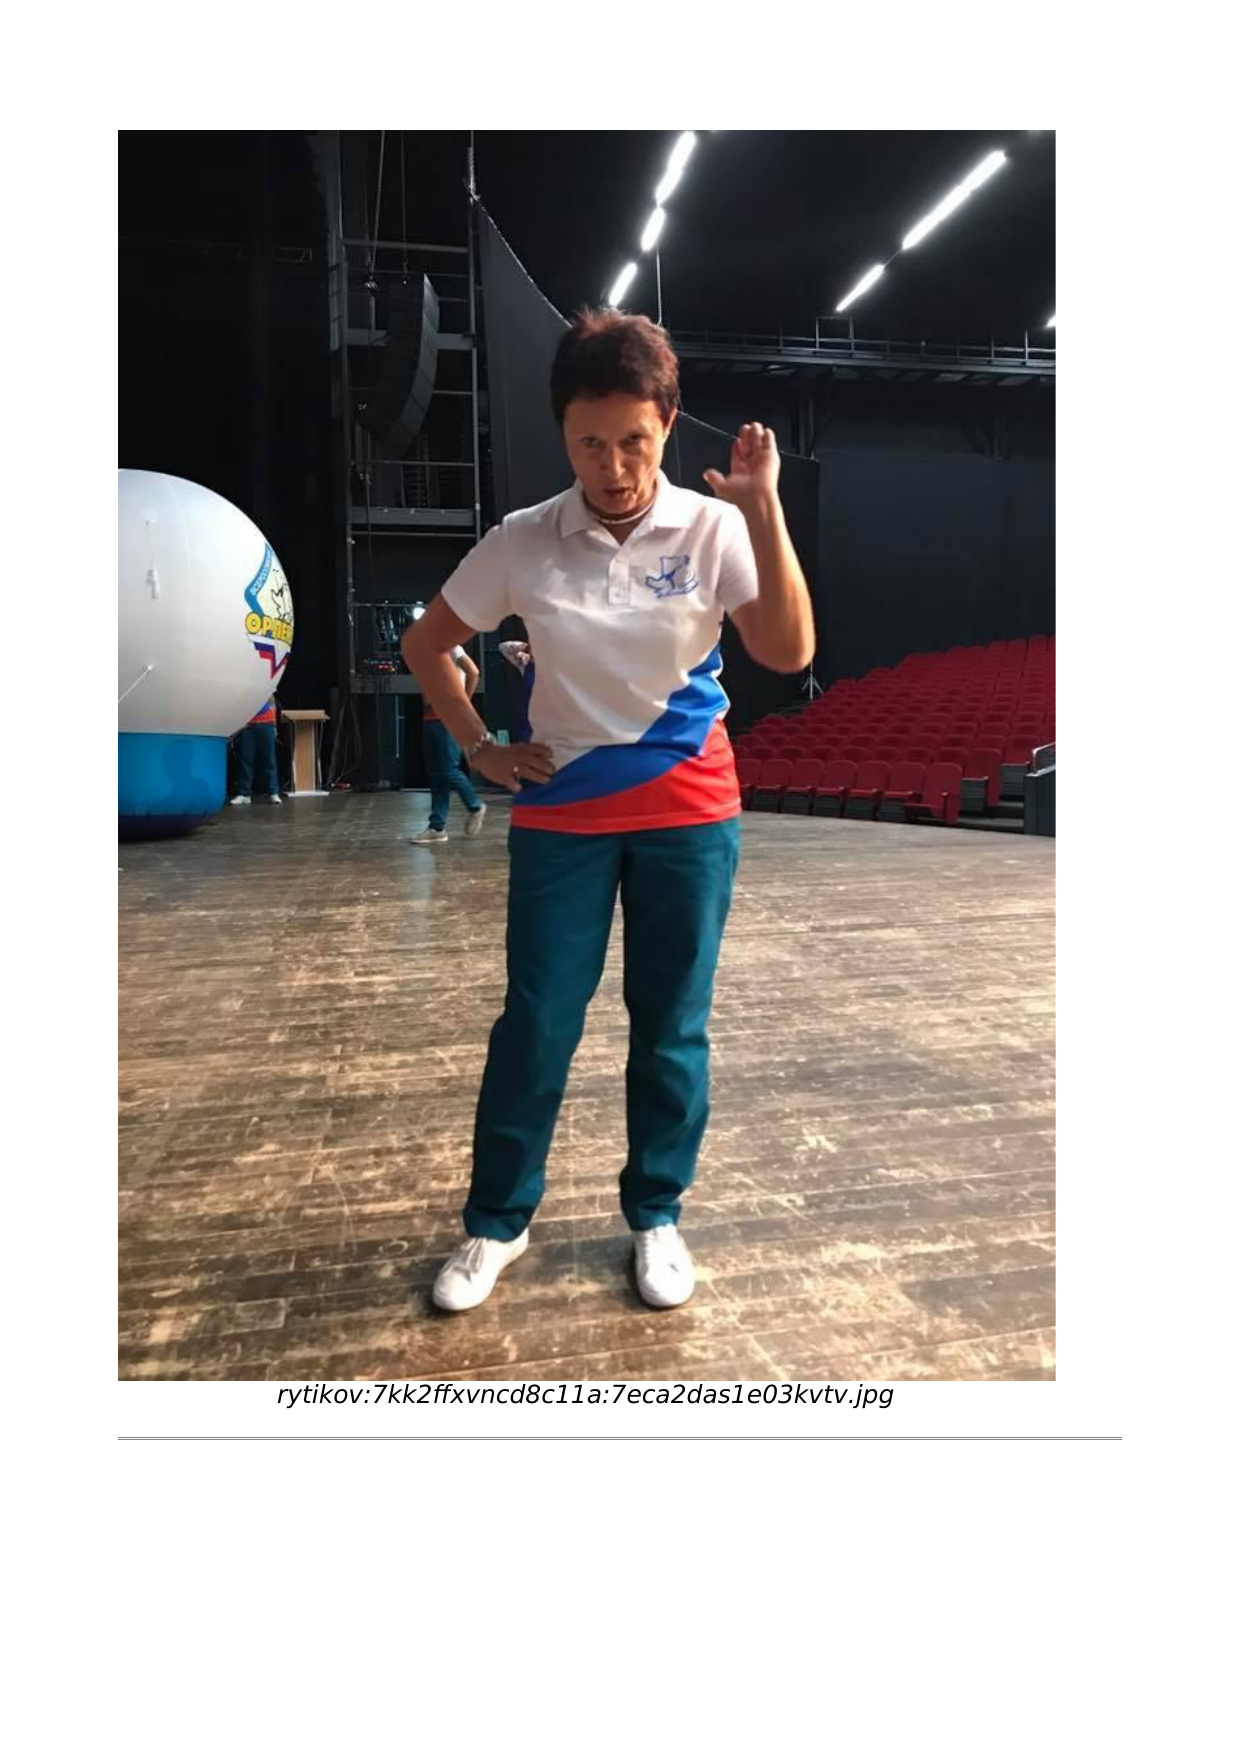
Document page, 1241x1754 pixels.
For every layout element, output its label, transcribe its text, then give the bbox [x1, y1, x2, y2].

picture [118, 130, 1056, 1381]
text rytikov:7kk2ffxvncd8c11a:7eca2das1e03kvtv.jpg [118, 1381, 1056, 1410]
